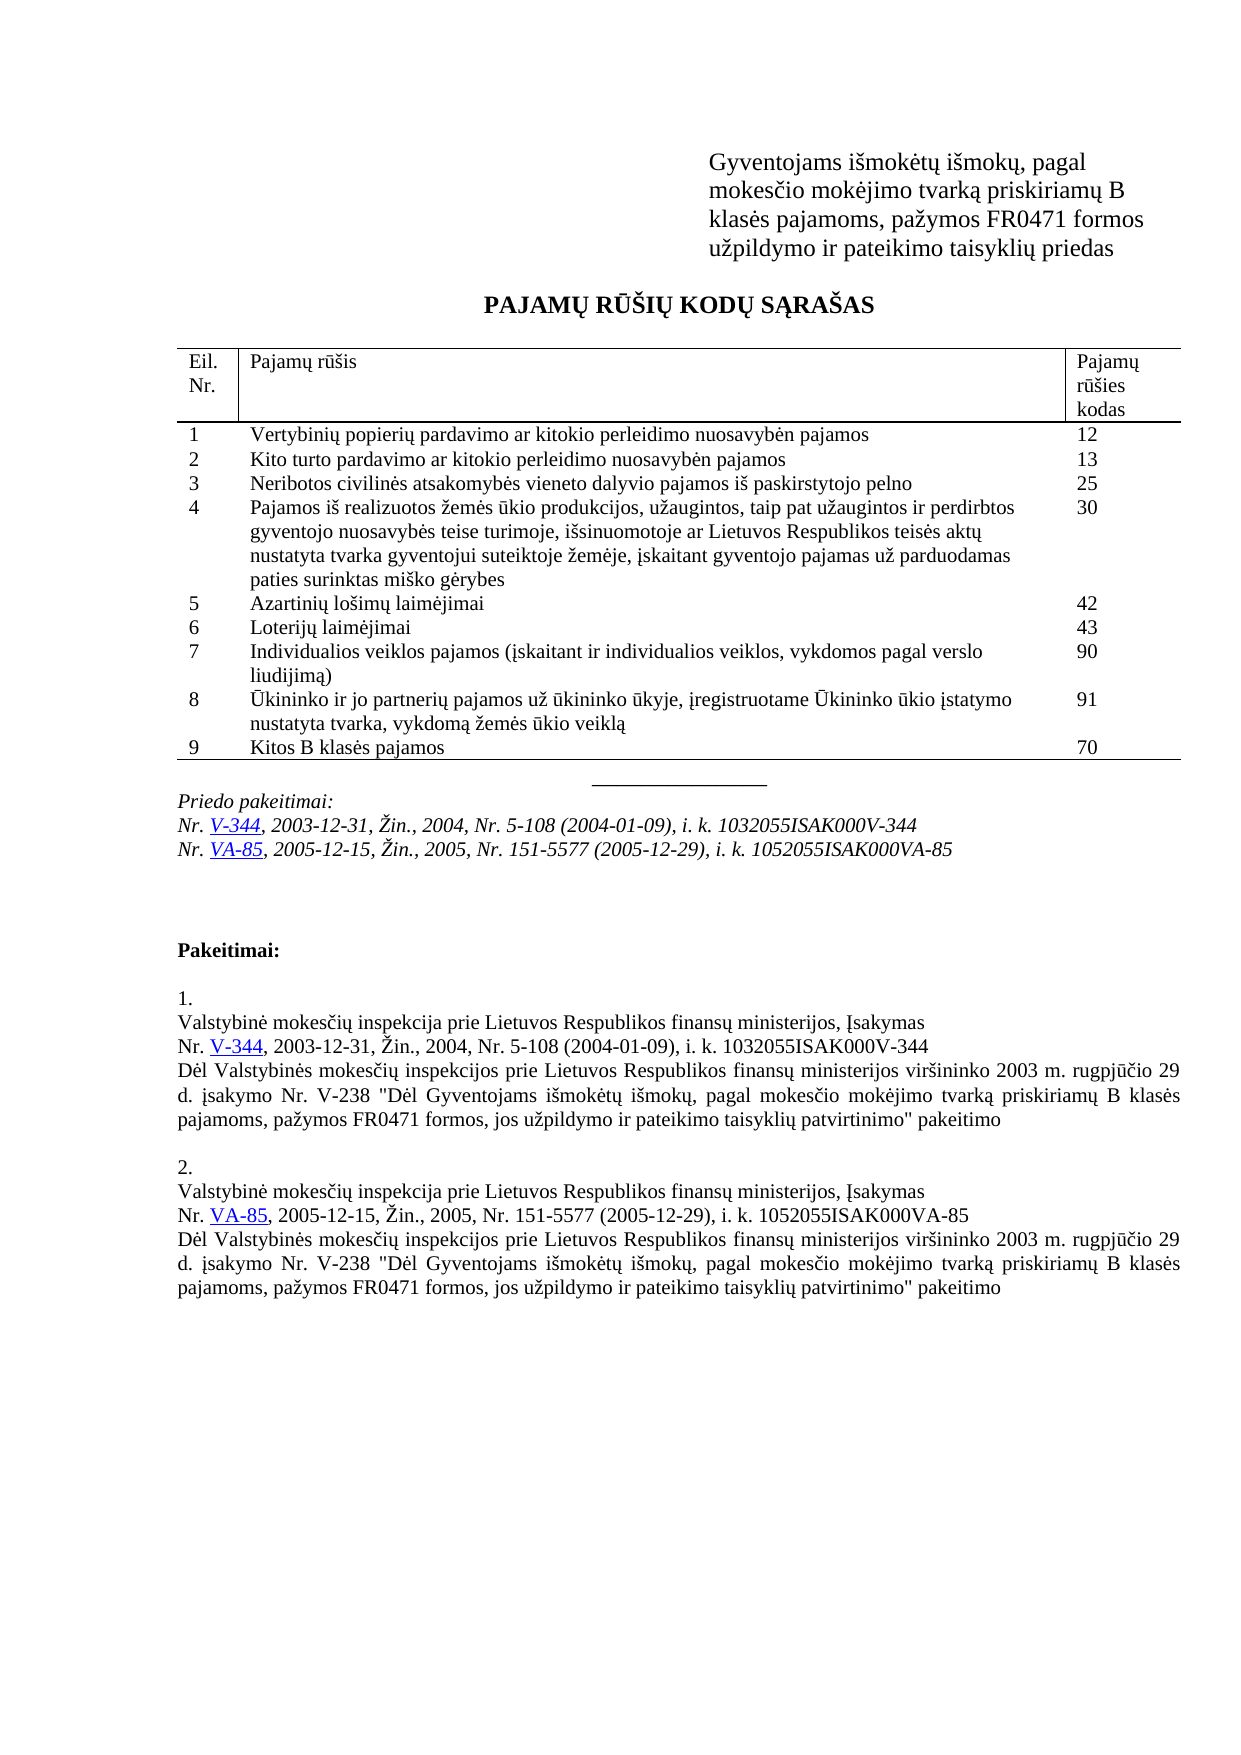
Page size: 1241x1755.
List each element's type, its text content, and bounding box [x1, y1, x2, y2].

text Dėl Valstybinės mokesčių inspekcijos prie Lietuvos Respublikos finansų ministerijos viršininko 2003 m. rugpjūčio 29 d. įsakymo Nr. V-238 "Dėl Gyventojams išmokėtų išmokų, pagal mokesčio mokėjimo tvarką priskiriamų B klasės pajamoms, pažymos FR0471 formos, jos užpildymo ir pateikimo taisyklių patvirtinimo" pakeitimo [177, 1227, 1181, 1299]
table_cell 42 [1170, 591, 1181, 615]
table_cell 3 [177, 471, 238, 494]
text Priedo pakeitimai: [177, 789, 1181, 813]
text Nr. VA-85, 2005-12-15, Žin., 2005, Nr. 151-5577 (2005-12-29), i. k. 1052055ISAK000VA-85 [177, 837, 1181, 861]
text Pakeitimai: [177, 938, 1181, 962]
text ______________ [177, 760, 1181, 789]
table_cell 91 [1065, 687, 1181, 735]
text PAJAMŲ RŪŠIŲ KODŲ SĄRAŠAS [177, 291, 1181, 319]
text Valstybinė mokesčių inspekcija prie Lietuvos Respublikos finansų ministerijos, Įsakymas [177, 1179, 1181, 1203]
text Gyventojams išmokėtų išmokų, pagal [177, 147, 1181, 176]
table_cell Kitos B klasės pajamos [239, 735, 1065, 759]
text Valstybinė mokesčių inspekcija prie Lietuvos Respublikos finansų ministerijos, Įsakymas [177, 1010, 1181, 1034]
table_cell 30 [1065, 495, 1181, 591]
text 2. [177, 1155, 1181, 1179]
table_cell Individualios veiklos pajamos (įskaitant ir individualios veiklos, vykdomos pagal verslo liudijimą) [239, 639, 1065, 687]
table_cell Ūkininko ir jo partnerių pajamos už ūkininko ūkyje, įregistruotame Ūkininko ūkio įstatymo nustatyta tvarka, vykdomą žemės ūkio veiklą [239, 687, 1065, 735]
table_cell 13 [1065, 446, 1181, 471]
text klasės pajamoms, pažymos FR0471 formos [177, 204, 1181, 233]
table_cell 90 [1065, 639, 1181, 687]
text Nr. V-344, 2003-12-31, Žin., 2004, Nr. 5-108 (2004-01-09), i. k. 1032055ISAK000V-344 [177, 1034, 1181, 1058]
table_cell 7 [177, 639, 238, 687]
table_cell 43 [1065, 615, 1077, 639]
table_cell 2 [177, 446, 238, 471]
table_cell 6 [227, 615, 238, 639]
table_cell 25 [1065, 471, 1181, 494]
text Nr. V-344, 2003-12-31, Žin., 2004, Nr. 5-108 (2004-01-09), i. k. 1032055ISAK000V-344 [177, 813, 1181, 837]
text mokesčio mokėjimo tvarką priskiriamų B [177, 176, 1181, 204]
table_header Eil. Nr. [177, 349, 238, 421]
table_cell 5 [177, 591, 188, 615]
table_cell 4 [177, 495, 238, 591]
table_header Pajamų rūšis [239, 349, 1065, 421]
text Dėl Valstybinės mokesčių inspekcijos prie Lietuvos Respublikos finansų ministerijos viršininko 2003 m. rugpjūčio 29 d. įsakymo Nr. V-238 "Dėl Gyventojams išmokėtų išmokų, pagal mokesčio mokėjimo tvarką priskiriamų B klasės pajamoms, pažymos FR0471 formos, jos užpildymo ir pateikimo taisyklių patvirtinimo" pakeitimo [177, 1058, 1181, 1131]
table_header Pajamų rūšies kodas [1066, 349, 1181, 421]
table_cell 1 [177, 423, 238, 446]
table_cell Kito turto pardavimo ar kitokio perleidimo nuosavybėn pajamos [239, 446, 1065, 471]
text užpildymo ir pateikimo taisyklių priedas [177, 233, 1181, 262]
table_cell 5 [227, 591, 238, 615]
table_cell 70 [1065, 735, 1181, 759]
table_cell 42 [1065, 591, 1077, 615]
table_cell 43 [1170, 615, 1181, 639]
table_cell 6 [177, 615, 188, 639]
table_cell 8 [177, 687, 238, 735]
table_cell Vertybinių popierių pardavimo ar kitokio perleidimo nuosavybėn pajamos [239, 423, 1065, 446]
text 1. [177, 986, 1181, 1010]
table_cell 9 [177, 735, 238, 759]
text Nr. VA-85, 2005-12-15, Žin., 2005, Nr. 151-5577 (2005-12-29), i. k. 1052055ISAK000VA-85 [177, 1203, 1181, 1227]
table_cell 12 [1065, 423, 1181, 446]
table_cell Pajamos iš realizuotos žemės ūkio produkcijos, užaugintos, taip pat užaugintos ir perdirbtos gyventojo nuosavybės teise turimoje, išsinuomotoje ar Lietuvos Respublikos teisės aktų nustatyta tvarka gyventojui suteiktoje žemėje, įskaitant gyventojo pajamas už parduodamas paties surinktas miško gėrybes [239, 495, 1065, 591]
table_cell Neribotos civilinės atsakomybės vieneto dalyvio pajamos iš paskirstytojo pelno [239, 471, 1065, 494]
